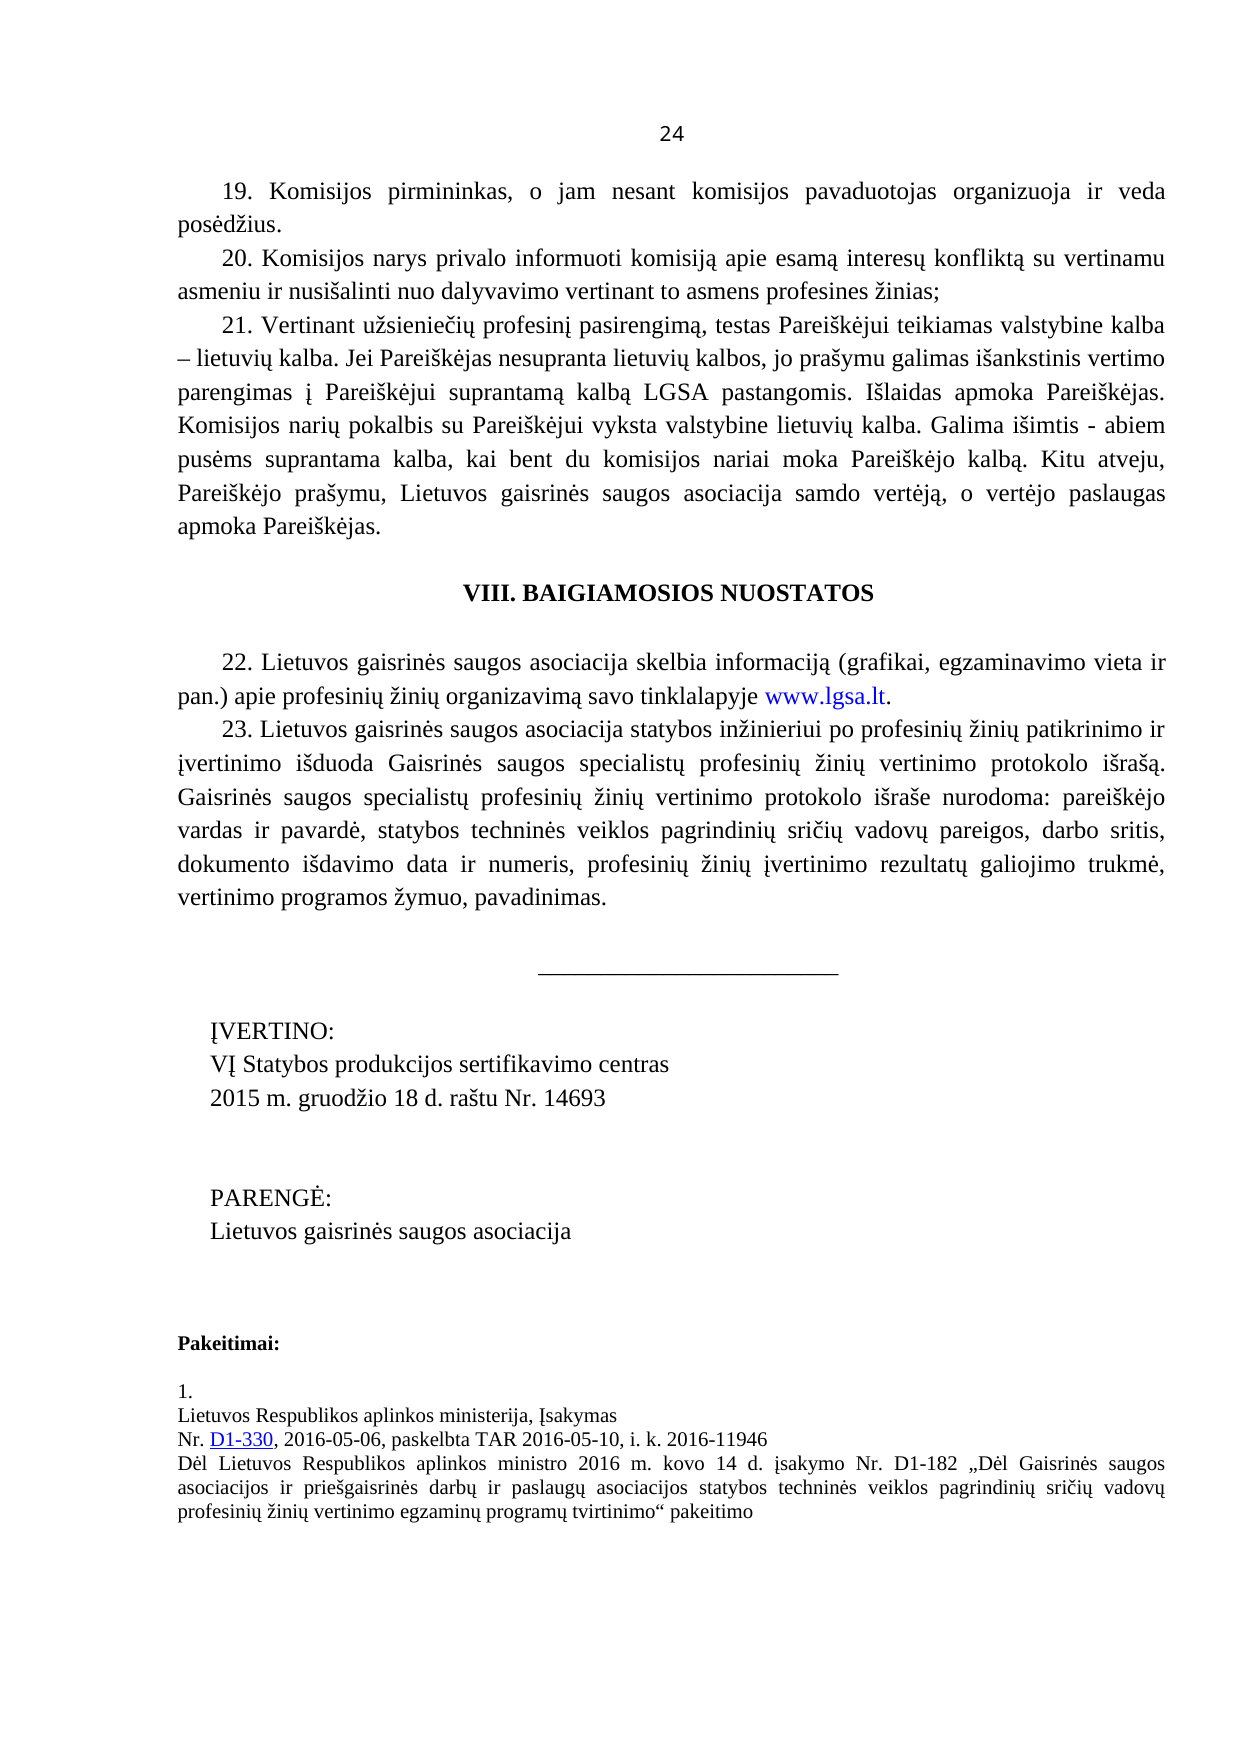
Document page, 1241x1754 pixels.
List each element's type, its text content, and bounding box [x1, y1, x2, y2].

text 21. Vertinant užsieniečių profesinį pasirengimą, testas Pareiškėjui teikiamas valstybine kalba – lietuvių kalba. Jei Pareiškėjas nesupranta lietuvių kalbos, jo prašymu galimas išankstinis vertimo parengimas į Pareiškėjui suprantamą kalbą LGSA pastangomis. Išlaidas apmoka Pareiškėjas. Komisijos narių pokalbis su Pareiškėjui vyksta valstybine lietuvių kalba. Galima išimtis - abiem pusėms suprantama kalba, kai bent du komisijos nariai moka Pareiškėjo kalbą. Kitu atveju, Pareiškėjo prašymu, Lietuvos gaisrinės saugos asociacija samdo vertėją, o vertėjo paslaugas apmoka Pareiškėjas. [177, 310, 1166, 540]
text VĮ Statybos produkcijos sertifikavimo centras [177, 1049, 1166, 1078]
text Pakeitimai: [177, 1331, 1166, 1355]
text Nr. D1-330, 2016-05-06, paskelbta TAR 2016-05-10, i. k. 2016-11946 [177, 1427, 1166, 1451]
text VIII. Baigiamosios nuostatos [177, 578, 1166, 607]
text ________________________ [177, 949, 1166, 978]
text Dėl Lietuvos Respublikos aplinkos ministro 2016 m. kovo 14 d. įsakymo Nr. D1-182 „Dėl Gaisrinės saugos asociacijos ir priešgaisrinės darbų ir paslaugų asociacijos statybos techninės veiklos pagrindinių sričių vadovų profesinių žinių vertinimo egzaminų programų tvirtinimo“ pakeitimo [177, 1451, 1166, 1523]
text PARENGĖ: [177, 1183, 1166, 1211]
text 19. Komisijos pirmininkas, o jam nesant komisijos pavaduotojas organizuoja ir veda posėdžius. [177, 176, 1166, 238]
text Lietuvos gaisrinės saugos asociacija [177, 1216, 1166, 1245]
text 2015 m. gruodžio 18 d. raštu Nr. 14693 [177, 1083, 1166, 1111]
text ĮVERTINO: [177, 1016, 1166, 1045]
text Lietuvos Respublikos aplinkos ministerija, Įsakymas [177, 1403, 1166, 1427]
text 1. [177, 1379, 1166, 1403]
text 22. Lietuvos gaisrinės saugos asociacija skelbia informaciją (grafikai, egzaminavimo vieta ir pan.) apie profesinių žinių organizavimą savo tinklalapyje www.lgsa.lt. [177, 647, 1166, 710]
text 20. Komisijos narys privalo informuoti komisiją apie esamą interesų konfliktą su vertinamu asmeniu ir nusišalinti nuo dalyvavimo vertinant to asmens profesines žinias; [177, 243, 1166, 305]
text 23. Lietuvos gaisrinės saugos asociacija statybos inžinieriui po profesinių žinių patikrinimo ir įvertinimo išduoda Gaisrinės saugos specialistų profesinių žinių vertinimo protokolo išrašą. Gaisrinės saugos specialistų profesinių žinių vertinimo protokolo išraše nurodoma: pareiškėjo vardas ir pavardė, statybos techninės veiklos pagrindinių sričių vadovų pareigos, darbo sritis, dokumento išdavimo data ir numeris, profesinių žinių įvertinimo rezultatų galiojimo trukmė, vertinimo programos žymuo, pavadinimas. [177, 714, 1166, 911]
